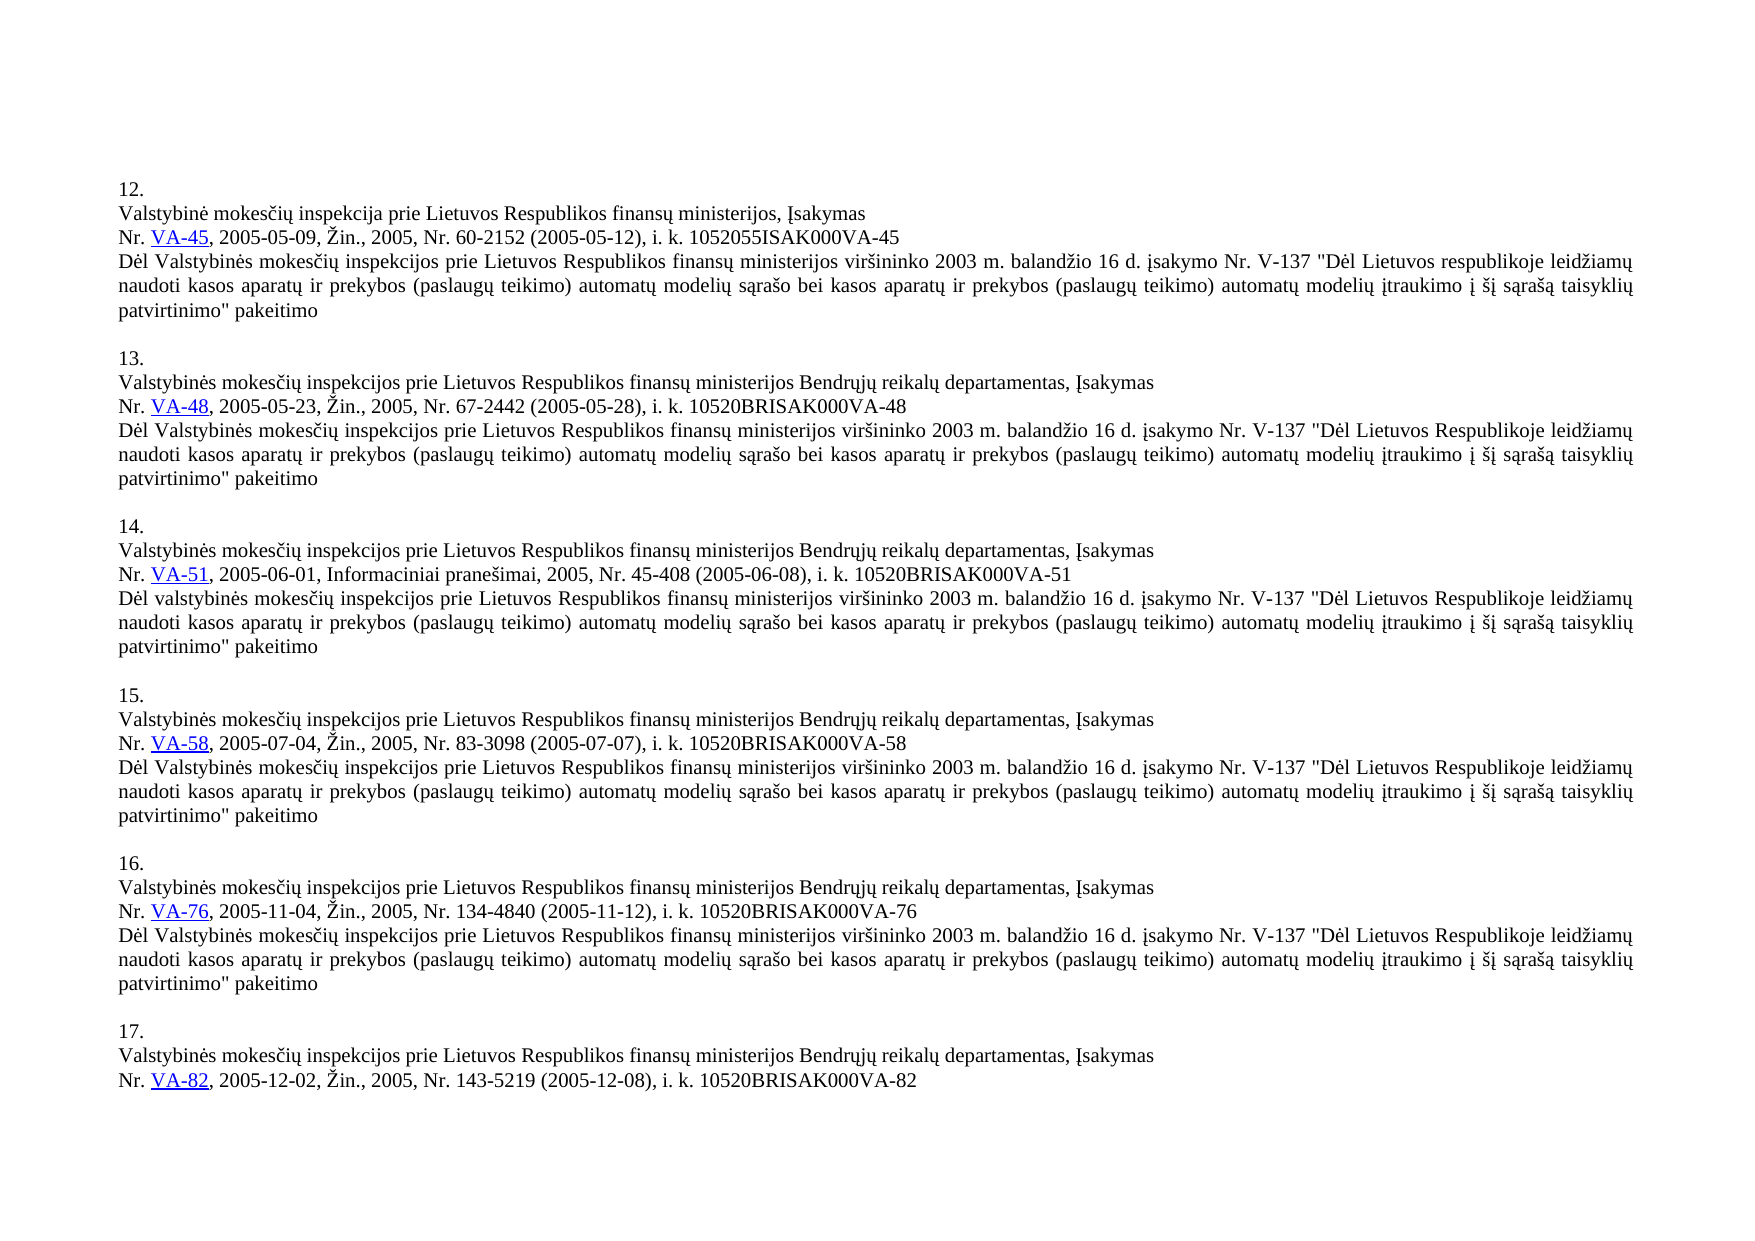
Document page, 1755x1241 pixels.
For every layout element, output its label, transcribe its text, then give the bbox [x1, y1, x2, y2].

text 16. [118, 851, 1636, 875]
text Valstybinės mokesčių inspekcijos prie Lietuvos Respublikos finansų ministerijos Bendrųjų reikalų departamentas, Įsakymas [118, 370, 1636, 394]
text Dėl Valstybinės mokesčių inspekcijos prie Lietuvos Respublikos finansų ministerijos viršininko 2003 m. balandžio 16 d. įsakymo Nr. V-137 "Dėl Lietuvos Respublikoje leidžiamų naudoti kasos aparatų ir prekybos (paslaugų teikimo) automatų modelių sąrašo bei kasos aparatų ir prekybos (paslaugų teikimo) automatų modelių įtraukimo į šį sąrašą taisyklių patvirtinimo" pakeitimo [118, 418, 1636, 490]
text Valstybinės mokesčių inspekcijos prie Lietuvos Respublikos finansų ministerijos Bendrųjų reikalų departamentas, Įsakymas [118, 707, 1636, 731]
text Valstybinės mokesčių inspekcijos prie Lietuvos Respublikos finansų ministerijos Bendrųjų reikalų departamentas, Įsakymas [118, 1043, 1636, 1067]
text Valstybinė mokesčių inspekcija prie Lietuvos Respublikos finansų ministerijos, Įsakymas [118, 201, 1636, 225]
text Nr. VA-76, 2005-11-04, Žin., 2005, Nr. 134-4840 (2005-11-12), i. k. 10520BRISAK000VA-76 [118, 899, 1636, 923]
text 14. [118, 514, 1636, 538]
text Dėl valstybinės mokesčių inspekcijos prie Lietuvos Respublikos finansų ministerijos viršininko 2003 m. balandžio 16 d. įsakymo Nr. V-137 "Dėl Lietuvos Respublikoje leidžiamų naudoti kasos aparatų ir prekybos (paslaugų teikimo) automatų modelių sąrašo bei kasos aparatų ir prekybos (paslaugų teikimo) automatų modelių įtraukimo į šį sąrašą taisyklių patvirtinimo" pakeitimo [118, 586, 1636, 658]
text Dėl Valstybinės mokesčių inspekcijos prie Lietuvos Respublikos finansų ministerijos viršininko 2003 m. balandžio 16 d. įsakymo Nr. V-137 "Dėl Lietuvos respublikoje leidžiamų naudoti kasos aparatų ir prekybos (paslaugų teikimo) automatų modelių sąrašo bei kasos aparatų ir prekybos (paslaugų teikimo) automatų modelių įtraukimo į šį sąrašą taisyklių patvirtinimo" pakeitimo [118, 249, 1636, 322]
text Nr. VA-45, 2005-05-09, Žin., 2005, Nr. 60-2152 (2005-05-12), i. k. 1052055ISAK000VA-45 [118, 225, 1636, 249]
text Nr. VA-82, 2005-12-02, Žin., 2005, Nr. 143-5219 (2005-12-08), i. k. 10520BRISAK000VA-82 [118, 1067, 1636, 1092]
text Nr. VA-48, 2005-05-23, Žin., 2005, Nr. 67-2442 (2005-05-28), i. k. 10520BRISAK000VA-48 [118, 394, 1636, 418]
text Valstybinės mokesčių inspekcijos prie Lietuvos Respublikos finansų ministerijos Bendrųjų reikalų departamentas, Įsakymas [118, 875, 1636, 899]
text 13. [118, 346, 1636, 370]
text 15. [118, 682, 1636, 707]
text Dėl Valstybinės mokesčių inspekcijos prie Lietuvos Respublikos finansų ministerijos viršininko 2003 m. balandžio 16 d. įsakymo Nr. V-137 "Dėl Lietuvos Respublikoje leidžiamų naudoti kasos aparatų ir prekybos (paslaugų teikimo) automatų modelių sąrašo bei kasos aparatų ir prekybos (paslaugų teikimo) automatų modelių įtraukimo į šį sąrašą taisyklių patvirtinimo" pakeitimo [118, 923, 1636, 995]
text 12. [118, 177, 1636, 201]
text Dėl Valstybinės mokesčių inspekcijos prie Lietuvos Respublikos finansų ministerijos viršininko 2003 m. balandžio 16 d. įsakymo Nr. V-137 "Dėl Lietuvos Respublikoje leidžiamų naudoti kasos aparatų ir prekybos (paslaugų teikimo) automatų modelių sąrašo bei kasos aparatų ir prekybos (paslaugų teikimo) automatų modelių įtraukimo į šį sąrašą taisyklių patvirtinimo" pakeitimo [118, 755, 1636, 827]
text Valstybinės mokesčių inspekcijos prie Lietuvos Respublikos finansų ministerijos Bendrųjų reikalų departamentas, Įsakymas [118, 538, 1636, 562]
text Nr. VA-51, 2005-06-01, Informaciniai pranešimai, 2005, Nr. 45-408 (2005-06-08), i. k. 10520BRISAK000VA-51 [118, 562, 1636, 586]
text Nr. VA-58, 2005-07-04, Žin., 2005, Nr. 83-3098 (2005-07-07), i. k. 10520BRISAK000VA-58 [118, 731, 1636, 755]
text 17. [118, 1019, 1636, 1043]
